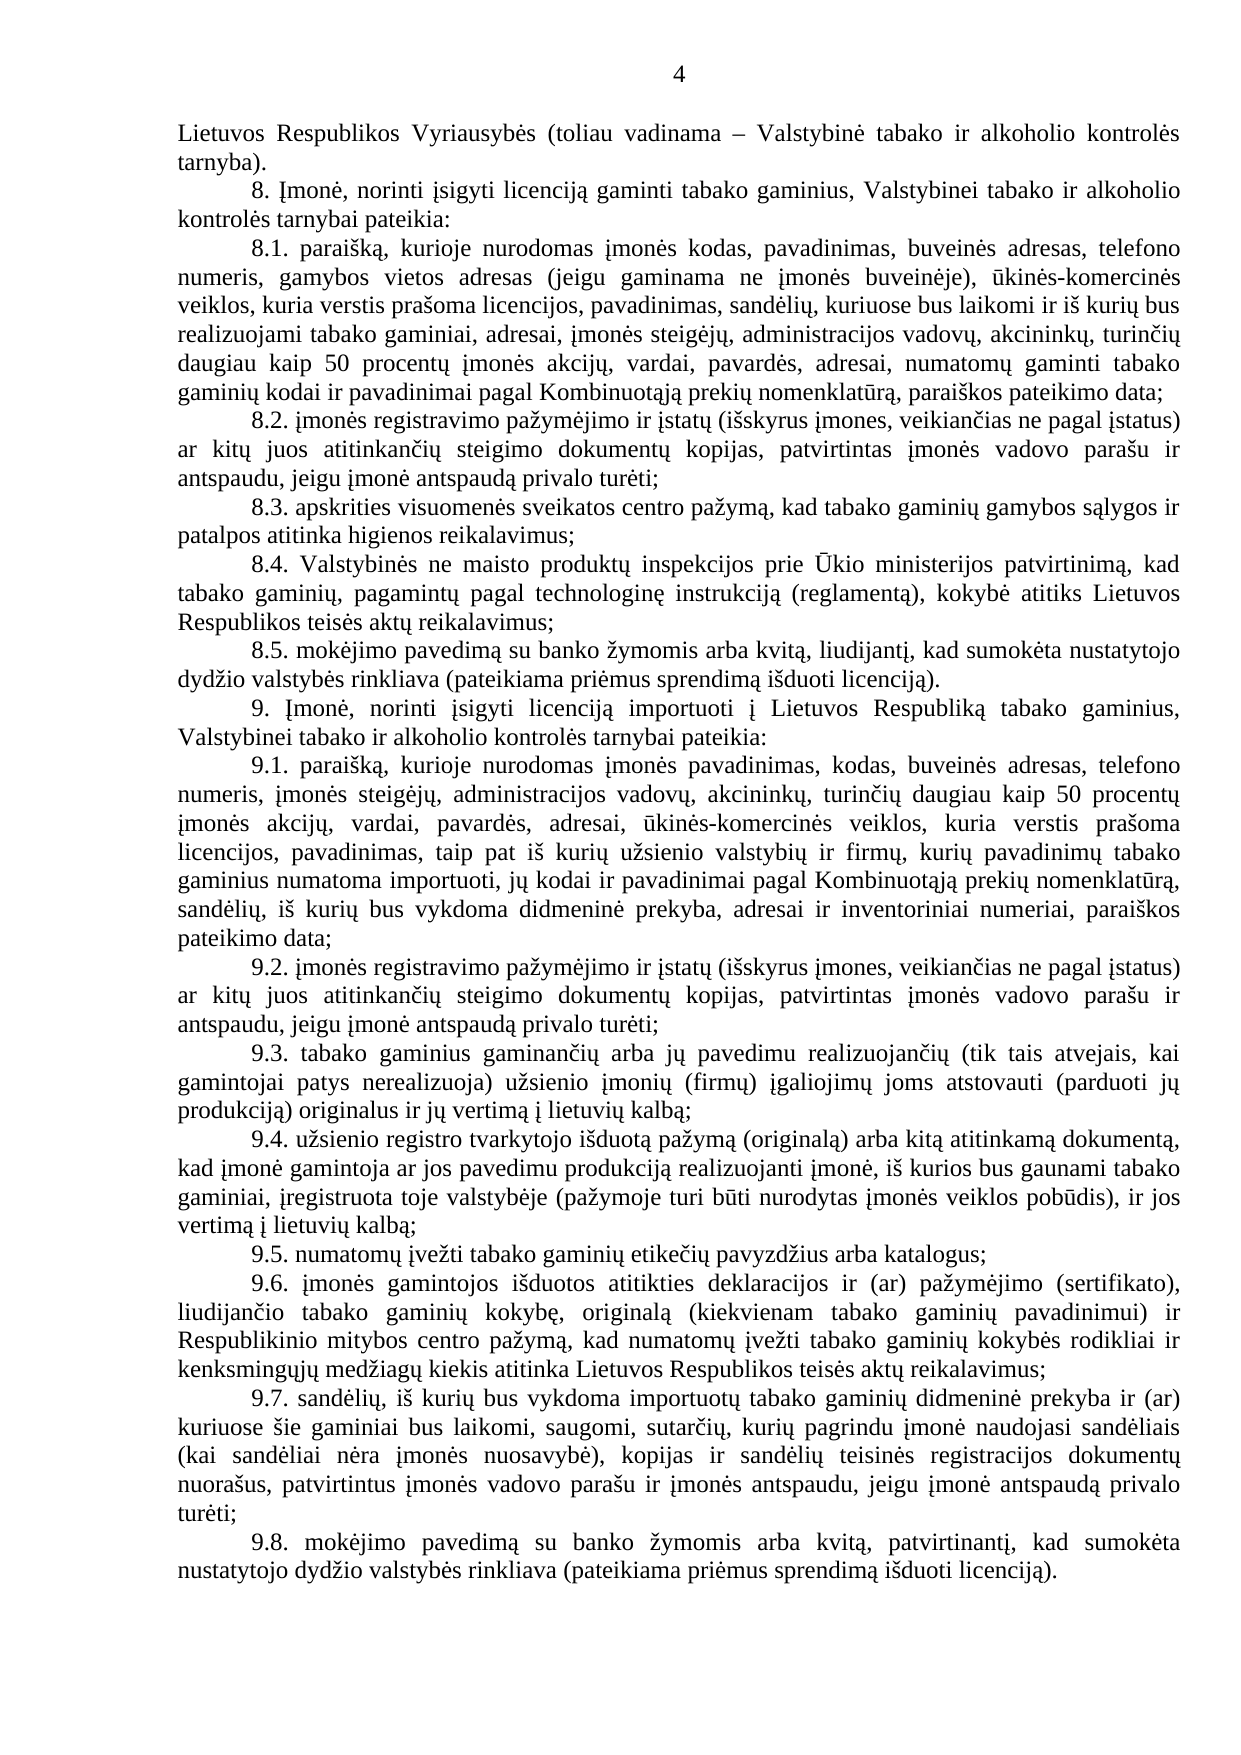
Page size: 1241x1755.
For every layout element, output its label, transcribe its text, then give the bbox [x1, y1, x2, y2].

text 9.5. numatomų įvežti tabako gaminių etikečių pavyzdžius arba katalogus; [177, 1239, 1181, 1268]
text 8.3. apskrities visuomenės sveikatos centro pažymą, kad tabako gaminių gamybos sąlygos ir patalpos atitinka higienos reikalavimus; [177, 492, 1181, 549]
text Lietuvos Respublikos Vyriausybės (toliau vadinama – Valstybinė tabako ir alkoholio kontrolės tarnyba). [177, 118, 1181, 176]
text 8. Įmonė, norinti įsigyti licenciją gaminti tabako gaminius, Valstybinei tabako ir alkoholio kontrolės tarnybai pateikia: [177, 176, 1181, 233]
text 9.7. sandėlių, iš kurių bus vykdoma importuotų tabako gaminių didmeninė prekyba ir (ar) kuriuose šie gaminiai bus laikomi, saugomi, sutarčių, kurių pagrindu įmonė naudojasi sandėliais (kai sandėliai nėra įmonės nuosavybė), kopijas ir sandėlių teisinės registracijos dokumentų nuorašus, patvirtintus įmonės vadovo parašu ir įmonės antspaudu, jeigu įmonė antspaudą privalo turėti; [177, 1383, 1181, 1527]
text 9.2. įmonės registravimo pažymėjimo ir įstatų (išskyrus įmones, veikiančias ne pagal įstatus) ar kitų juos atitinkančių steigimo dokumentų kopijas, patvirtintas įmonės vadovo parašu ir antspaudu, jeigu įmonė antspaudą privalo turėti; [177, 952, 1181, 1038]
text 9.6. įmonės gamintojos išduotos atitikties deklaracijos ir (ar) pažymėjimo (sertifikato), liudijančio tabako gaminių kokybę, originalą (kiekvienam tabako gaminių pavadinimui) ir Respublikinio mitybos centro pažymą, kad numatomų įvežti tabako gaminių kokybės rodikliai ir kenksmingųjų medžiagų kiekis atitinka Lietuvos Respublikos teisės aktų reikalavimus; [177, 1268, 1181, 1383]
text 9. Įmonė, norinti įsigyti licenciją importuoti į Lietuvos Respubliką tabako gaminius, Valstybinei tabako ir alkoholio kontrolės tarnybai pateikia: [177, 693, 1181, 751]
text 9.1. paraišką, kurioje nurodomas įmonės pavadinimas, kodas, buveinės adresas, telefono numeris, įmonės steigėjų, administracijos vadovų, akcininkų, turinčių daugiau kaip 50 procentų įmonės akcijų, vardai, pavardės, adresai, ūkinės-komercinės veiklos, kuria verstis prašoma licencijos, pavadinimas, taip pat iš kurių užsienio valstybių ir firmų, kurių pavadinimų tabako gaminius numatoma importuoti, jų kodai ir pavadinimai pagal Kombinuotąją prekių nomenklatūrą, sandėlių, iš kurių bus vykdoma didmeninė prekyba, adresai ir inventoriniai numeriai, paraiškos pateikimo data; [177, 751, 1181, 952]
text 8.4. Valstybinės ne maisto produktų inspekcijos prie Ūkio ministerijos patvirtinimą, kad tabako gaminių, pagamintų pagal technologinę instrukciją (reglamentą), kokybė atitiks Lietuvos Respublikos teisės aktų reikalavimus; [177, 549, 1181, 636]
text 8.2. įmonės registravimo pažymėjimo ir įstatų (išskyrus įmones, veikiančias ne pagal įstatus) ar kitų juos atitinkančių steigimo dokumentų kopijas, patvirtintas įmonės vadovo parašu ir antspaudu, jeigu įmonė antspaudą privalo turėti; [177, 406, 1181, 492]
text 8.1. paraišką, kurioje nurodomas įmonės kodas, pavadinimas, buveinės adresas, telefono numeris, gamybos vietos adresas (jeigu gaminama ne įmonės buveinėje), ūkinės-komercinės veiklos, kuria verstis prašoma licencijos, pavadinimas, sandėlių, kuriuose bus laikomi ir iš kurių bus realizuojami tabako gaminiai, adresai, įmonės steigėjų, administracijos vadovų, akcininkų, turinčių daugiau kaip 50 procentų įmonės akcijų, vardai, pavardės, adresai, numatomų gaminti tabako gaminių kodai ir pavadinimai pagal Kombinuotąją prekių nomenklatūrą, paraiškos pateikimo data; [177, 233, 1181, 406]
text 8.5. mokėjimo pavedimą su banko žymomis arba kvitą, liudijantį, kad sumokėta nustatytojo dydžio valstybės rinkliava (pateikiama priėmus sprendimą išduoti licenciją). [177, 636, 1181, 693]
text 9.8. mokėjimo pavedimą su banko žymomis arba kvitą, patvirtinantį, kad sumokėta nustatytojo dydžio valstybės rinkliava (pateikiama priėmus sprendimą išduoti licenciją). [177, 1527, 1181, 1584]
text 9.3. tabako gaminius gaminančių arba jų pavedimu realizuojančių (tik tais atvejais, kai gamintojai patys nerealizuoja) užsienio įmonių (firmų) įgaliojimų joms atstovauti (parduoti jų produkciją) originalus ir jų vertimą į lietuvių kalbą; [177, 1038, 1181, 1124]
text 9.4. užsienio registro tvarkytojo išduotą pažymą (originalą) arba kitą atitinkamą dokumentą, kad įmonė gamintoja ar jos pavedimu produkciją realizuojanti įmonė, iš kurios bus gaunami tabako gaminiai, įregistruota toje valstybėje (pažymoje turi būti nurodytas įmonės veiklos pobūdis), ir jos vertimą į lietuvių kalbą; [177, 1124, 1181, 1239]
